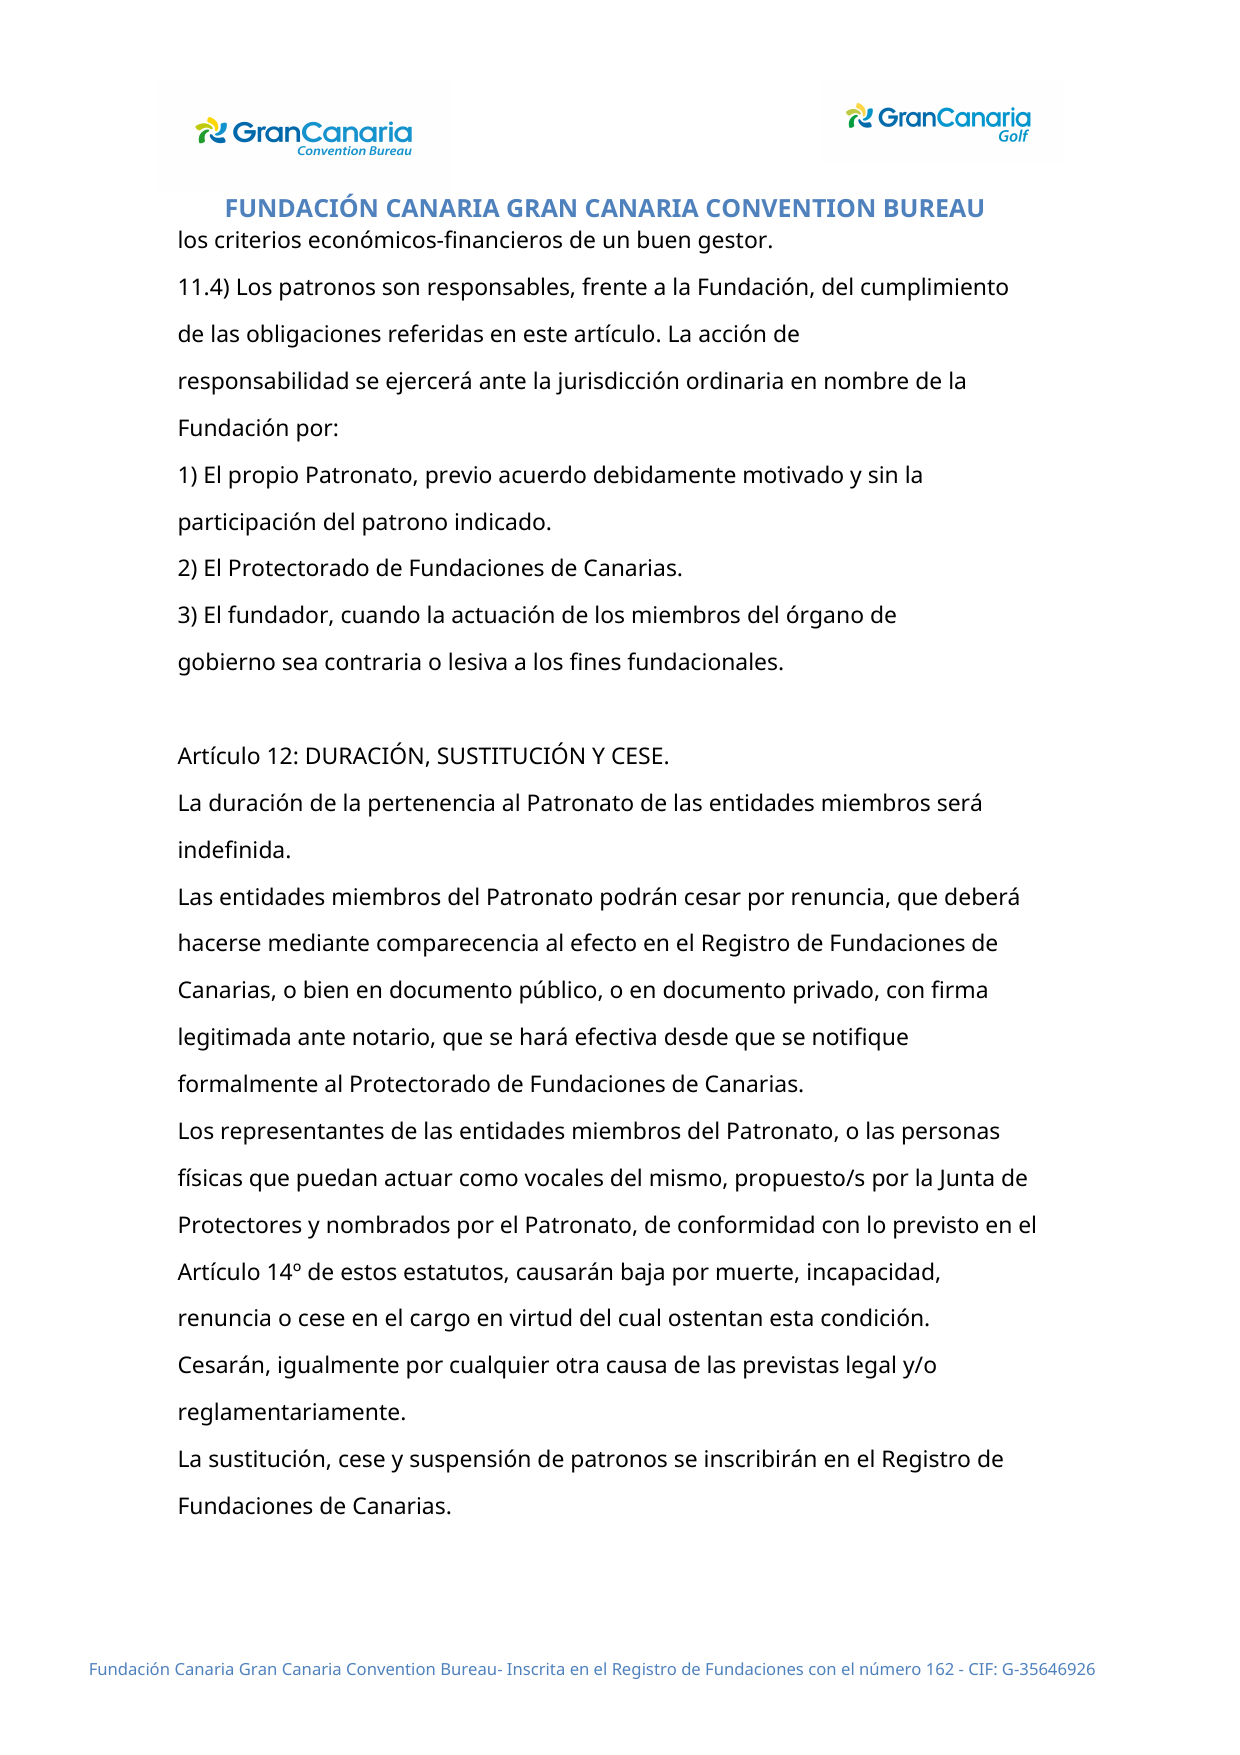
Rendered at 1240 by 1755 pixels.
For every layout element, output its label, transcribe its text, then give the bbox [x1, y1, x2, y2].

text Artículo 12: DURACIÓN, SUSTITUCIÓN Y CESE. [177, 740, 1062, 771]
text responsabilidad se ejercerá ante la jurisdicción ordinaria en nombre de la [177, 365, 1062, 396]
text renuncia o cese en el cargo en virtud del cual ostentan esta condición. [177, 1302, 1062, 1334]
text Canarias, o bien en documento público, o en documento privado, con firma [177, 974, 1062, 1006]
text 2) El Protectorado de Fundaciones de Canarias. [177, 552, 1062, 584]
text La duración de la pertenencia al Patronato de las entidades miembros será [177, 787, 1062, 818]
text legitimada ante notario, que se hará efectiva desde que se notifique [177, 1021, 1062, 1052]
text Cesarán, igualmente por cualquier otra causa de las previstas legal y/o [177, 1349, 1062, 1381]
text 3) El fundador, cuando la actuación de los miembros del órgano de [177, 599, 1062, 631]
text indefinida. [177, 834, 1062, 865]
text participación del patrono indicado. [177, 506, 1062, 537]
text 11.4) Los patronos son responsables, frente a la Fundación, del cumplimiento [177, 271, 1062, 302]
text los criterios económicos-financieros de un buen gestor. [177, 224, 1062, 256]
text 1) El propio Patronato, previo acuerdo debidamente motivado y sin la [177, 459, 1062, 490]
text Los representantes de las entidades miembros del Patronato, o las personas [177, 1115, 1062, 1146]
text reglamentariamente. [177, 1396, 1062, 1427]
text Fundación por: [177, 412, 1062, 443]
text formalmente al Protectorado de Fundaciones de Canarias. [177, 1068, 1062, 1099]
text hacerse mediante comparecencia al efecto en el Registro de Fundaciones de [177, 927, 1062, 959]
text La sustitución, cese y suspensión de patronos se inscribirán en el Registro de Fundaciones de Canarias. [177, 1443, 1062, 1521]
text físicas que puedan actuar como vocales del mismo, propuesto/s por la Junta de Protectores y nombrados por el Patronato, de conformidad con lo previsto en el Artículo 14º de estos estatutos, causarán baja por muerte, incapacidad, [177, 1162, 1062, 1287]
text de las obligaciones referidas en este artículo. La acción de [177, 318, 1062, 349]
text gobierno sea contraria o lesiva a los fines fundacionales. [177, 646, 1062, 677]
text Las entidades miembros del Patronato podrán cesar por renuncia, que deberá [177, 881, 1062, 912]
